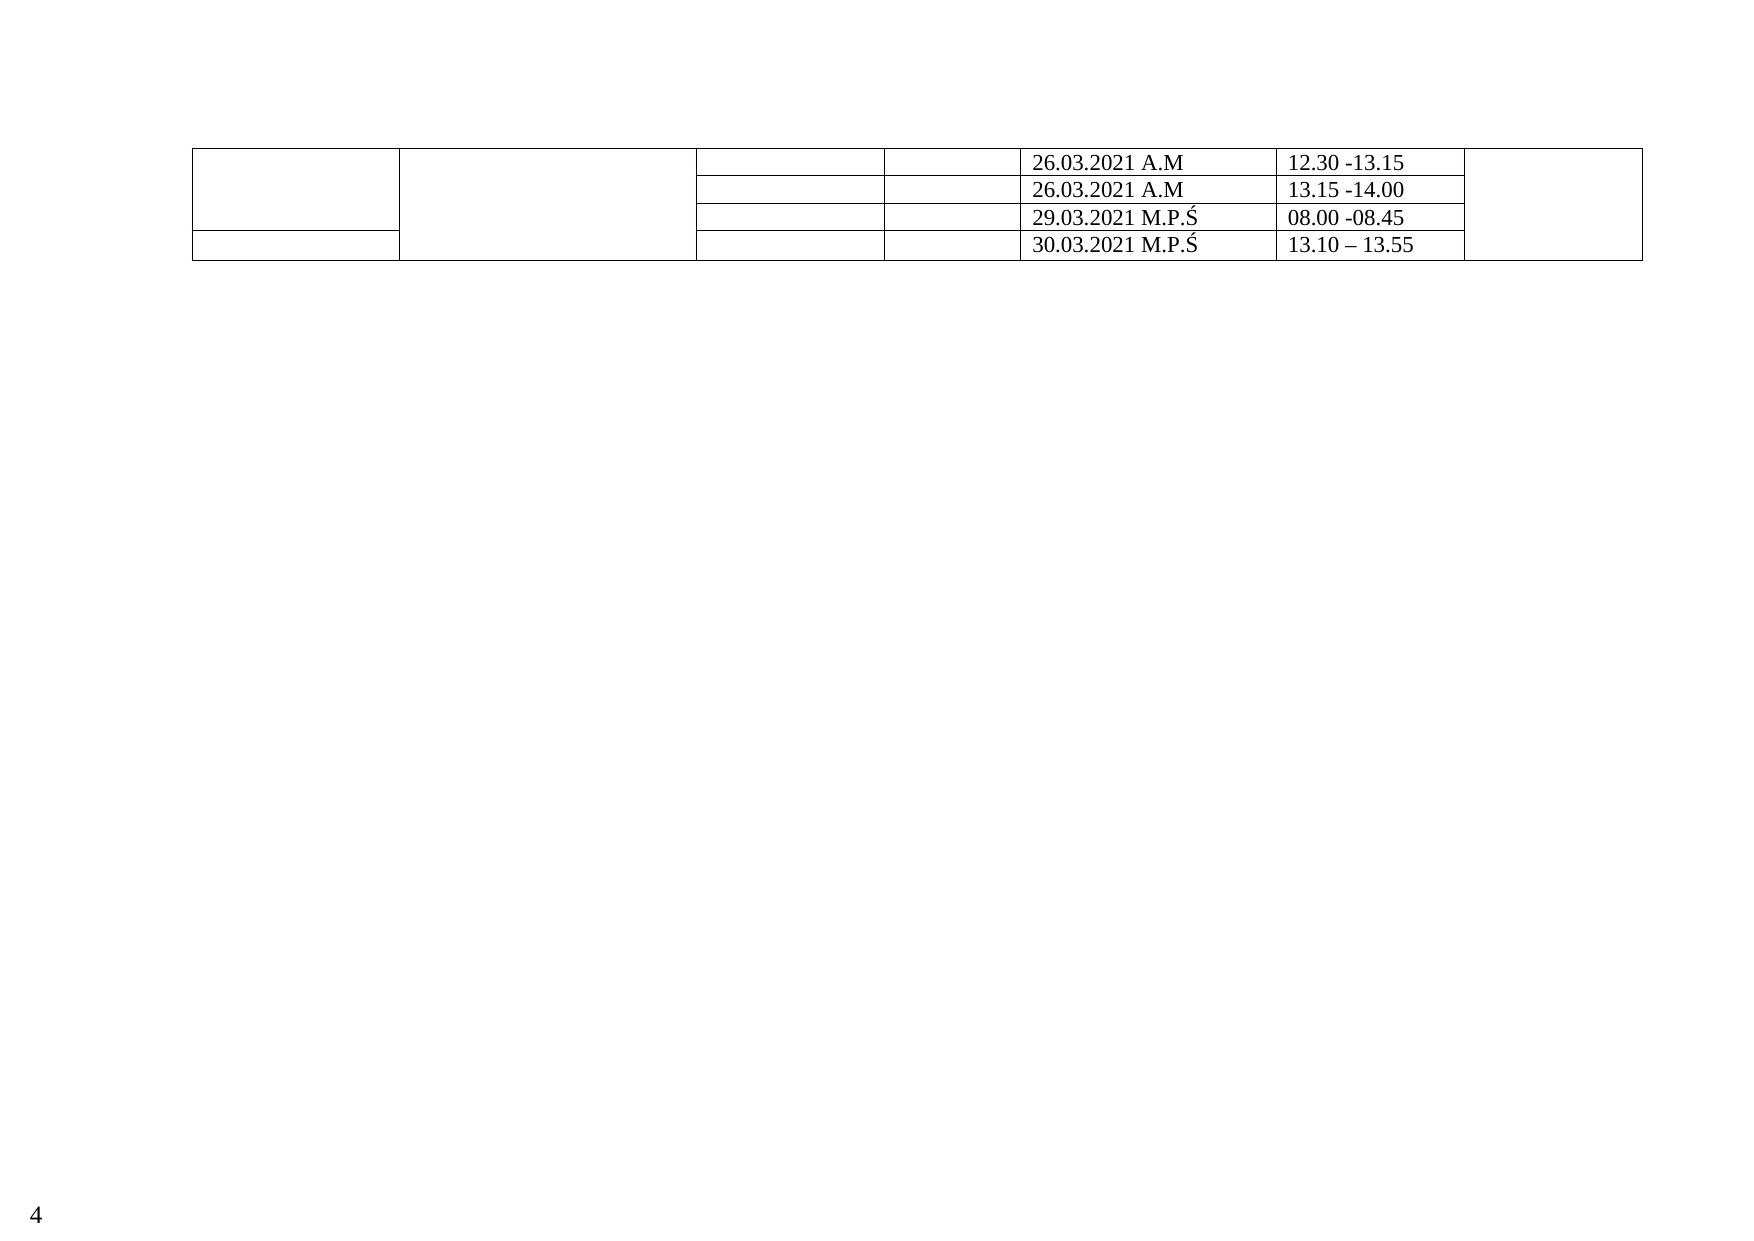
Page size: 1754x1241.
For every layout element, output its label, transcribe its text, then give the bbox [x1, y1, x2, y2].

table_cell [193, 149, 399, 230]
table_cell 26.03.2021 A.M [1021, 149, 1276, 175]
table_cell 13.10 – 13.55 [1277, 231, 1464, 260]
table_cell [400, 149, 696, 260]
table_cell 29.03.2021 M.P.Ś [1021, 204, 1276, 230]
table_cell 26.03.2021 A.M [1021, 176, 1276, 202]
table_cell 30.03.2021 M.P.Ś [1021, 231, 1276, 260]
table_cell 08.00 -08.45 [1277, 204, 1464, 230]
table_cell [1465, 149, 1642, 260]
table_cell [885, 149, 1020, 175]
table_cell 13.15 -14.00 [1277, 176, 1464, 202]
table_cell [697, 176, 884, 202]
table_cell 12.30 -13.15 [1277, 149, 1464, 175]
table_cell [697, 149, 884, 175]
table_cell [885, 231, 1020, 260]
table_cell [193, 231, 399, 260]
table_cell [697, 231, 884, 260]
table_cell [885, 204, 1020, 230]
table_cell [697, 204, 884, 230]
table_cell [885, 176, 1020, 202]
